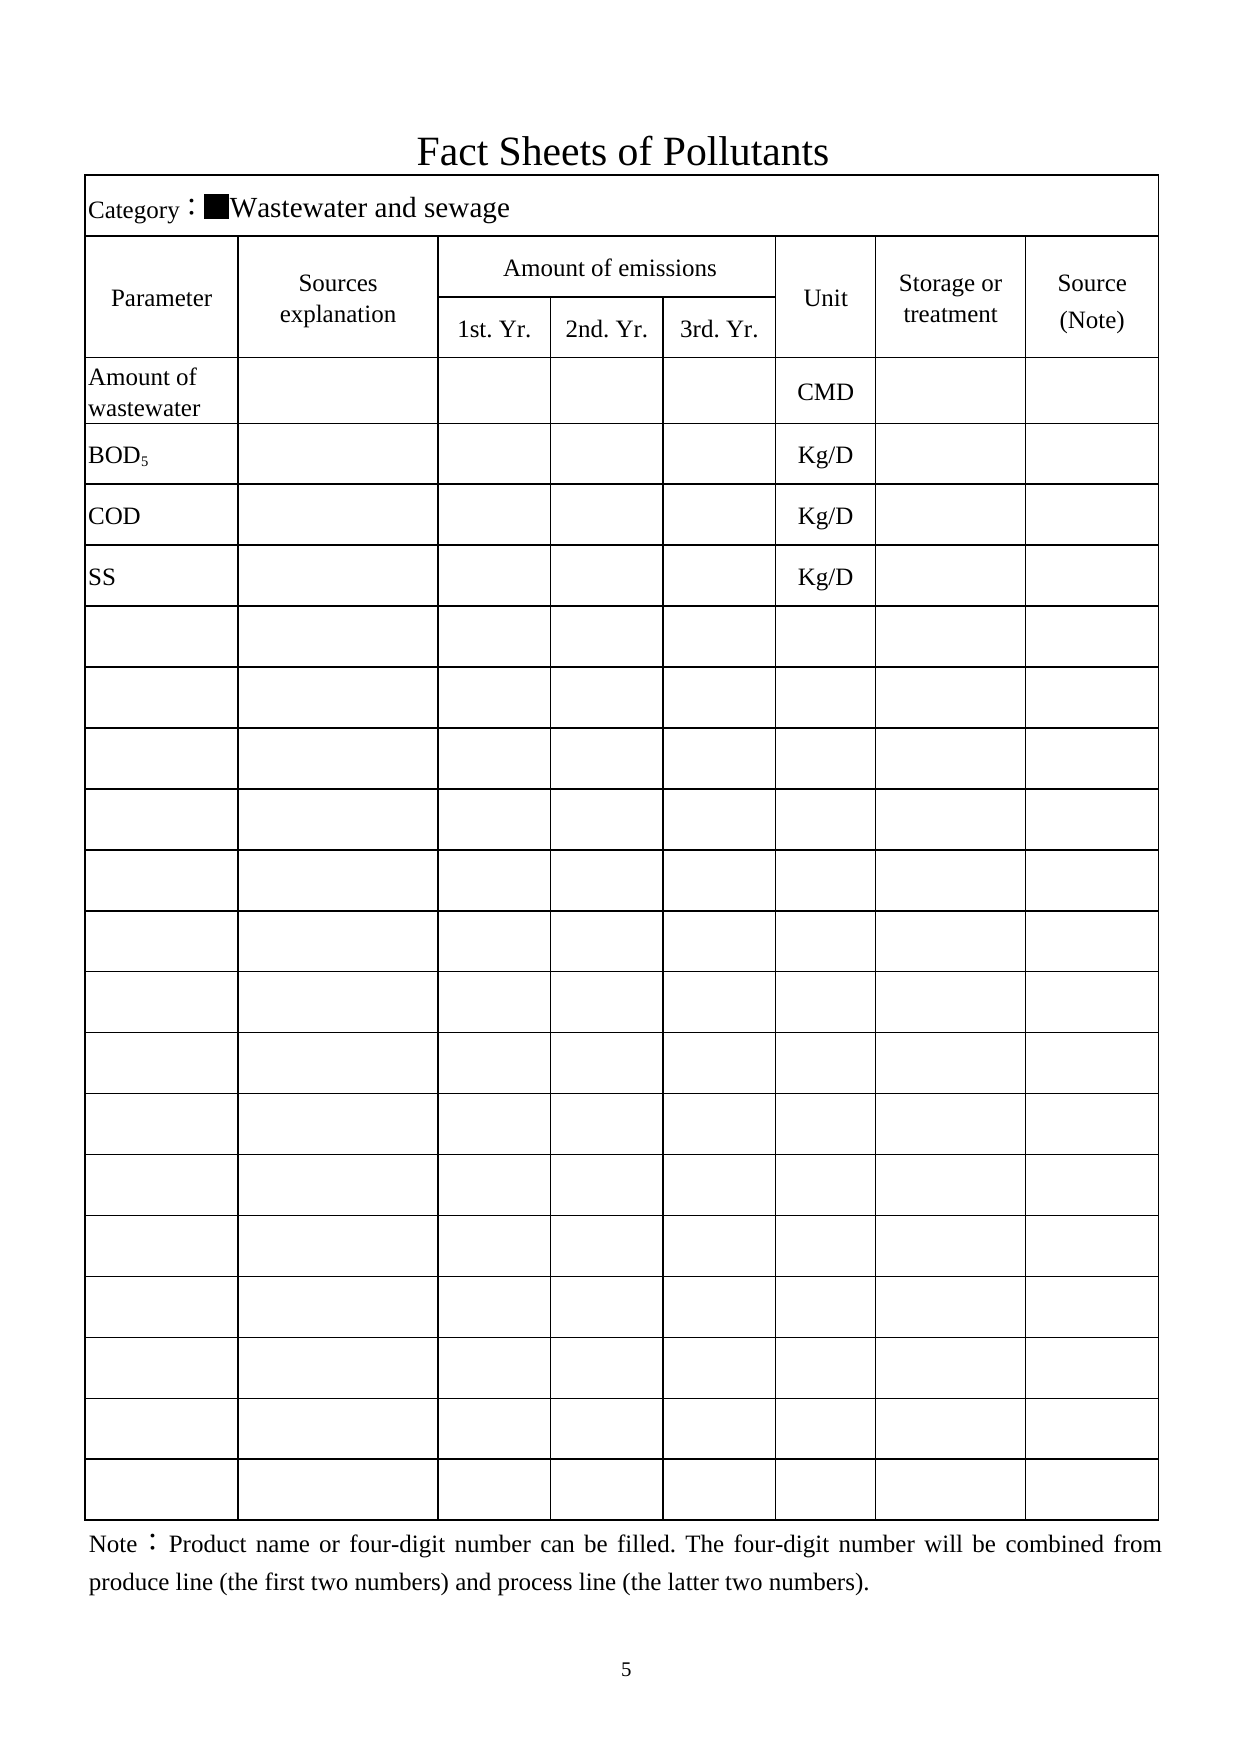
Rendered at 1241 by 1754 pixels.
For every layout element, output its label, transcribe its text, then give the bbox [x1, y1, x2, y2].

table_cell [551, 1338, 662, 1397]
table_cell [239, 851, 437, 910]
table_cell [239, 358, 437, 422]
table_cell Storage or treatment [876, 237, 1025, 357]
table_cell CMD [776, 358, 875, 422]
table_cell Source (Note) [1026, 237, 1158, 357]
table_cell [239, 1033, 437, 1093]
text Fact Sheets of Pollutants [89, 126, 1163, 174]
table_cell [439, 1216, 550, 1276]
table_cell [776, 851, 875, 910]
table_cell [876, 424, 1025, 483]
table_cell 1st. Yr. [439, 298, 550, 357]
table_cell [439, 851, 550, 910]
table_cell [439, 1460, 550, 1519]
table_cell 3rd. Yr. [664, 298, 775, 357]
table_cell [876, 668, 1025, 727]
table_cell [239, 424, 437, 483]
table_cell [876, 485, 1025, 544]
table_cell [239, 1216, 437, 1276]
table_cell [439, 607, 550, 666]
table_cell [664, 546, 775, 605]
table_cell [239, 485, 437, 544]
table_cell [551, 1216, 662, 1276]
table_cell [776, 668, 875, 727]
table_cell [1026, 912, 1158, 971]
table_cell [439, 424, 550, 483]
table_cell [551, 607, 662, 666]
table_cell [664, 790, 775, 849]
table_cell [876, 1094, 1025, 1154]
table_cell [1026, 358, 1158, 422]
table_cell [439, 972, 550, 1032]
table_cell [439, 912, 550, 971]
table_cell [551, 1277, 662, 1336]
table_cell [86, 1399, 237, 1458]
table_cell [551, 729, 662, 788]
table_cell [1026, 729, 1158, 788]
table_cell [876, 358, 1025, 422]
table_cell [551, 1155, 662, 1214]
table_cell [86, 851, 237, 910]
table_cell [239, 546, 437, 605]
table_cell Amount of emissions [439, 237, 775, 296]
table_cell Amount of wastewater [86, 358, 237, 422]
table_cell [876, 1033, 1025, 1093]
table_cell [776, 1277, 875, 1336]
table_cell [551, 546, 662, 605]
table_cell [1026, 1338, 1158, 1397]
table_cell Kg/D [776, 424, 875, 483]
table_cell [664, 424, 775, 483]
table_cell [664, 912, 775, 971]
table_cell [664, 358, 775, 422]
table_cell [551, 1399, 662, 1458]
table_cell [876, 546, 1025, 605]
table_cell [876, 1460, 1025, 1519]
table_cell [439, 668, 550, 727]
table_cell [664, 607, 775, 666]
table_cell [551, 851, 662, 910]
table_cell [1026, 424, 1158, 483]
table_cell [1026, 485, 1158, 544]
table_cell [239, 912, 437, 971]
table_cell Sources explanation [239, 237, 437, 357]
table_cell [1026, 972, 1158, 1032]
table_cell [86, 1216, 237, 1276]
table_cell [551, 485, 662, 544]
table_cell SS [86, 546, 237, 605]
table_cell [664, 1033, 775, 1093]
table_cell [876, 1216, 1025, 1276]
table_cell [664, 1338, 775, 1397]
table_cell [776, 1094, 875, 1154]
table_cell [551, 358, 662, 422]
table_cell [239, 790, 437, 849]
table_cell [551, 912, 662, 971]
table_cell [86, 1338, 237, 1397]
text Note：Product name or four-digit number can be filled. The four-digit number will be combined from produce line (the first two numbers) and process line (the latter two numbers). [89, 1521, 1163, 1596]
table_cell Unit [776, 237, 875, 357]
table_cell [776, 729, 875, 788]
table_cell [664, 972, 775, 1032]
table_cell [1026, 1399, 1158, 1458]
table_cell [876, 1338, 1025, 1397]
table_cell [1026, 1277, 1158, 1336]
table_cell [776, 972, 875, 1032]
table_cell [776, 1216, 875, 1276]
table_cell [86, 1155, 237, 1214]
table_cell [776, 1033, 875, 1093]
table_cell [1026, 1460, 1158, 1519]
table_cell [1026, 851, 1158, 910]
table_cell [551, 424, 662, 483]
table_cell [86, 1277, 237, 1336]
table_cell [439, 1277, 550, 1336]
table_cell [876, 972, 1025, 1032]
table_cell [1026, 1155, 1158, 1214]
table_cell [876, 1399, 1025, 1458]
table_cell [1026, 668, 1158, 727]
table_cell [876, 729, 1025, 788]
table_cell [439, 1155, 550, 1214]
table_cell Parameter [86, 237, 237, 357]
table_cell [1026, 1216, 1158, 1276]
table_cell [239, 972, 437, 1032]
table_cell COD [86, 485, 237, 544]
table_cell [86, 972, 237, 1032]
table_cell [876, 912, 1025, 971]
table_cell [239, 1460, 437, 1519]
table_cell [439, 790, 550, 849]
table_cell Kg/D [776, 546, 875, 605]
table_cell [439, 546, 550, 605]
table_cell [439, 1033, 550, 1093]
table_cell [664, 1399, 775, 1458]
table_cell [239, 668, 437, 727]
table_cell [239, 1094, 437, 1154]
table_cell [776, 790, 875, 849]
table_cell [664, 851, 775, 910]
table_cell [776, 912, 875, 971]
table_cell [239, 1277, 437, 1336]
table_cell [664, 1277, 775, 1336]
table_cell [876, 851, 1025, 910]
table_cell [1026, 607, 1158, 666]
table_cell [86, 1094, 237, 1154]
table_cell [664, 1460, 775, 1519]
table_cell [876, 607, 1025, 666]
table_cell [1026, 546, 1158, 605]
table_cell BOD5 [86, 424, 237, 483]
table_cell [239, 1399, 437, 1458]
table_cell [239, 607, 437, 666]
table_cell [664, 1155, 775, 1214]
table_cell [439, 729, 550, 788]
table_cell [551, 790, 662, 849]
table_cell [776, 1155, 875, 1214]
table_cell [551, 1460, 662, 1519]
table_cell [86, 1033, 237, 1093]
table_cell [239, 1338, 437, 1397]
table_cell [439, 1338, 550, 1397]
table_cell [551, 972, 662, 1032]
table_cell [86, 1460, 237, 1519]
table_cell [86, 607, 237, 666]
table_cell [551, 1033, 662, 1093]
table_cell [239, 1155, 437, 1214]
table_cell [776, 1338, 875, 1397]
table_cell [439, 1094, 550, 1154]
table_cell [439, 485, 550, 544]
table_cell [439, 1399, 550, 1458]
table_cell [876, 790, 1025, 849]
table_cell [664, 1216, 775, 1276]
table_header Category：█Wastewater and sewage [86, 176, 1158, 235]
table_cell [776, 1399, 875, 1458]
table_cell [664, 1094, 775, 1154]
table_cell [551, 1094, 662, 1154]
table_cell [776, 1460, 875, 1519]
table_cell [664, 485, 775, 544]
table_cell [551, 668, 662, 727]
table_cell [86, 729, 237, 788]
table_cell [86, 790, 237, 849]
table_cell [664, 729, 775, 788]
table_cell 2nd. Yr. [551, 298, 662, 357]
table_cell [86, 668, 237, 727]
table_cell [1026, 1094, 1158, 1154]
table_cell [876, 1277, 1025, 1336]
table_cell [1026, 790, 1158, 849]
table_cell [664, 668, 775, 727]
table_cell [776, 607, 875, 666]
table_cell [876, 1155, 1025, 1214]
table_cell Kg/D [776, 485, 875, 544]
table_cell [239, 729, 437, 788]
table_cell [1026, 1033, 1158, 1093]
table_cell [439, 358, 550, 422]
table_cell [86, 912, 237, 971]
